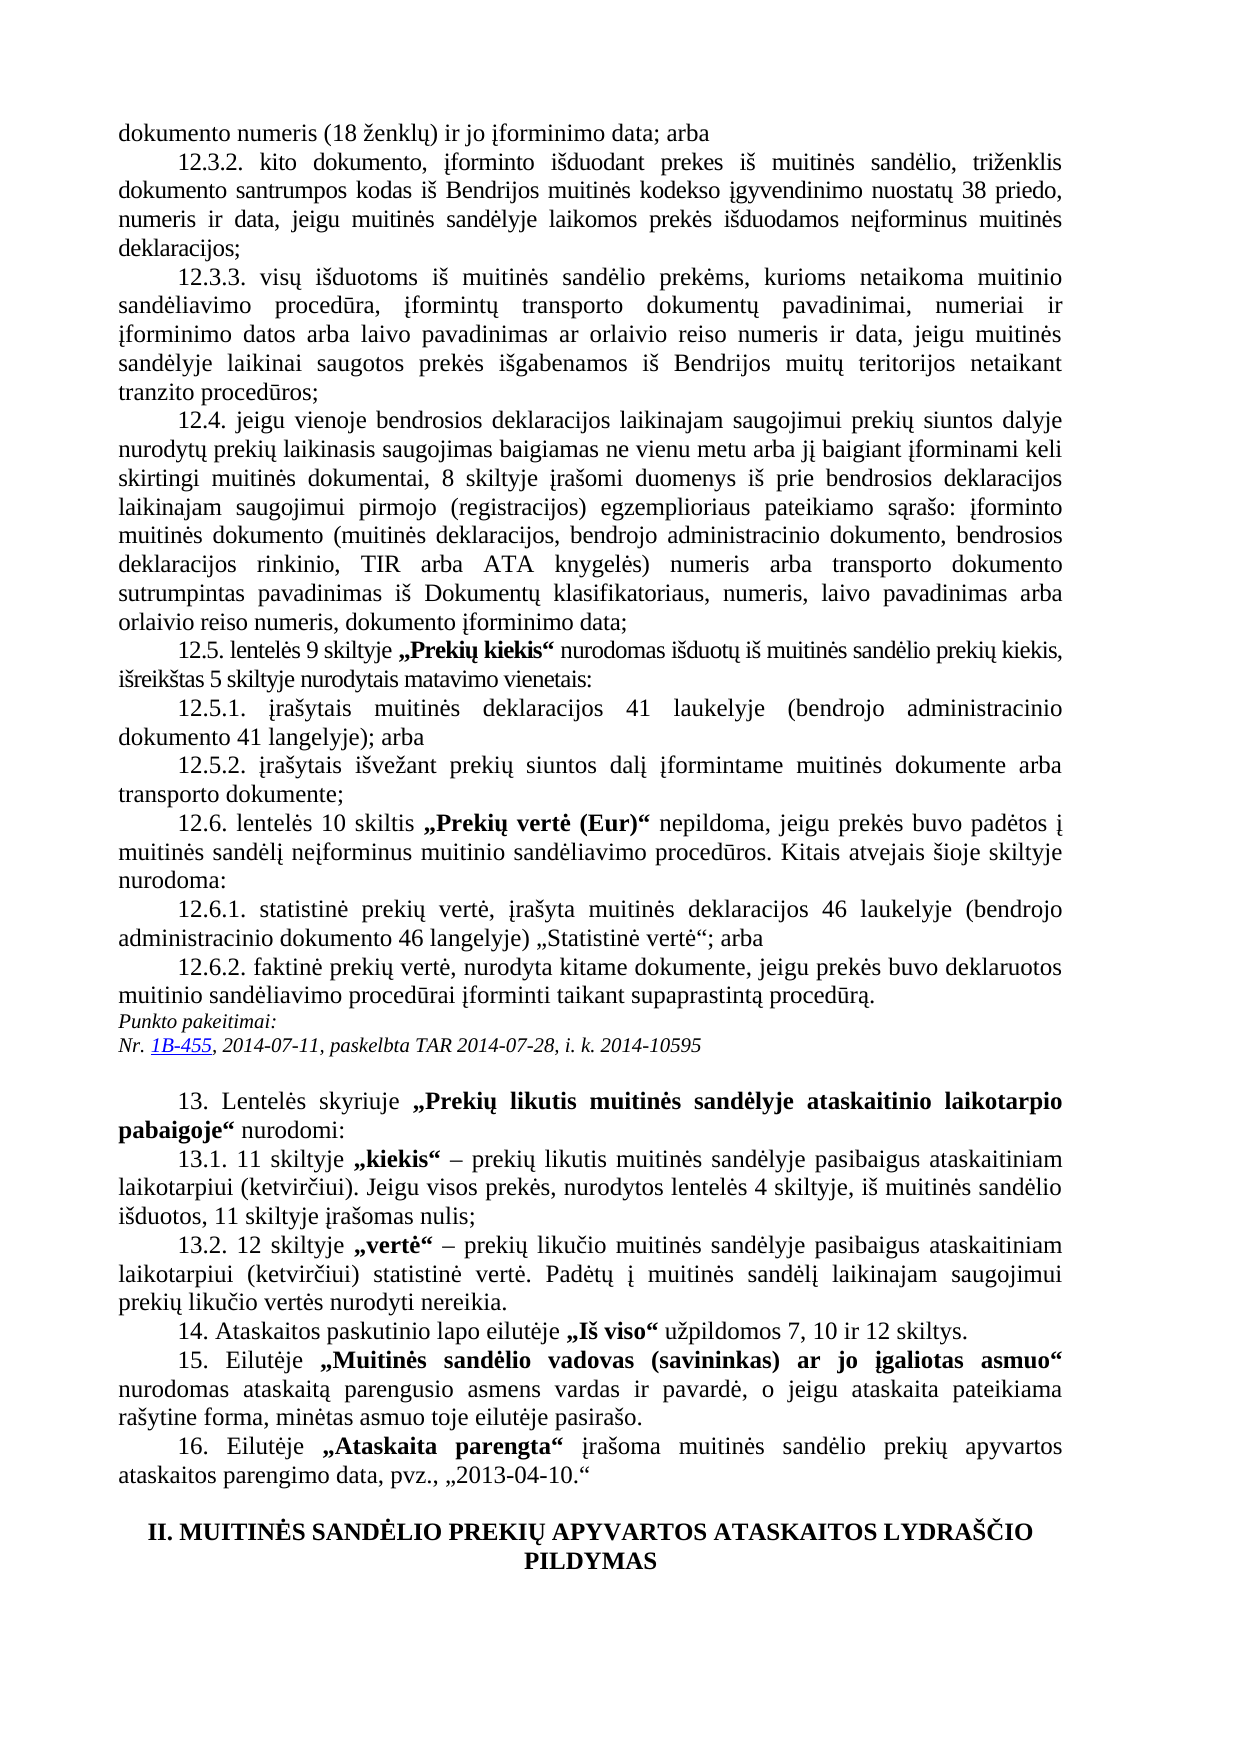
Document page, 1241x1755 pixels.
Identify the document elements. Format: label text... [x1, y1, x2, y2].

text Nr. 1B-455, 2014-07-11, paskelbta TAR 2014-07-28, i. k. 2014-10595 [118, 1033, 1063, 1057]
text 12.5.2. įrašytais išvežant prekių siuntos dalį įformintame muitinės dokumente arba transporto dokumente; [118, 751, 1063, 808]
text 12.5.1. įrašytais muitinės deklaracijos 41 laukelyje (bendrojo administracinio dokumento 41 langelyje); arba [118, 693, 1063, 751]
text 13. Lentelės skyriuje „Prekių likutis muitinės sandėlyje ataskaitinio laikotarpio pabaigoje“ nurodomi: [118, 1086, 1063, 1144]
text dokumento numeris (18 ženklų) ir jo įforminimo data; arba [118, 118, 1063, 147]
text 12.4. jeigu vienoje bendrosios deklaracijos laikinajam saugojimui prekių siuntos dalyje nurodytų prekių laikinasis saugojimas baigiamas ne vienu metu arba jį baigiant įforminami keli skirtingi muitinės dokumentai, 8 skiltyje įrašomi duomenys iš prie bendrosios deklaracijos laikinajam saugojimui pirmojo (registracijos) egzemplioriaus pateikiamo sąrašo: įforminto muitinės dokumento (muitinės deklaracijos, bendrojo administracinio dokumento, bendrosios deklaracijos rinkinio, TIR arba ATA knygelės) numeris arba transporto dokumento sutrumpintas pavadinimas iš Dokumentų klasifikatoriaus, numeris, laivo pavadinimas arba orlaivio reiso numeris, dokumento įforminimo data; [118, 406, 1063, 636]
text 15. Eilutėje „Muitinės sandėlio vadovas (savininkas) ar jo įgaliotas asmuo“ nurodomas ataskaitą parengusio asmens vardas ir pavardė, o jeigu ataskaita pateikiama rašytine forma, minėtas asmuo toje eilutėje pasirašo. [118, 1345, 1063, 1431]
text 12.6. lentelės 10 skiltis „Prekių vertė (Eur)“ nepildoma, jeigu prekės buvo padėtos į muitinės sandėlį neįforminus muitinio sandėliavimo procedūros. Kitais atvejais šioje skiltyje nurodoma: [118, 808, 1063, 894]
text 12.6.2. faktinė prekių vertė, nurodyta kitame dokumente, jeigu prekės buvo deklaruotos muitinio sandėliavimo procedūrai įforminti taikant supaprastintą procedūrą. [118, 952, 1063, 1009]
text II. MUITINĖS SANDĖLIO PREKIŲ APYVARTOS ATASKAITOS LYDRAŠČIO PILDYMAS [118, 1517, 1063, 1575]
text Punkto pakeitimai: [118, 1009, 1063, 1033]
text 12.3.2. kito dokumento, įforminto išduodant prekes iš muitinės sandėlio, triženklis dokumento santrumpos kodas iš Bendrijos muitinės kodekso įgyvendinimo nuostatų 38 priedo, numeris ir data, jeigu muitinės sandėlyje laikomos prekės išduodamos neįforminus muitinės deklaracijos; [118, 147, 1063, 262]
text 12.5. lentelės 9 skiltyje „Prekių kiekis“ nurodomas išduotų iš muitinės sandėlio prekių kiekis, išreikštas 5 skiltyje nurodytais matavimo vienetais: [118, 636, 1063, 693]
text 14. Ataskaitos paskutinio lapo eilutėje „Iš viso“ užpildomos 7, 10 ir 12 skiltys. [118, 1316, 1063, 1345]
text 12.6.1. statistinė prekių vertė, įrašyta muitinės deklaracijos 46 laukelyje (bendrojo administracinio dokumento 46 langelyje) „Statistinė vertė“; arba [118, 894, 1063, 952]
text 13.1. 11 skiltyje „kiekis“ – prekių likutis muitinės sandėlyje pasibaigus ataskaitiniam laikotarpiui (ketvirčiui). Jeigu visos prekės, nurodytos lentelės 4 skiltyje, iš muitinės sandėlio išduotos, 11 skiltyje įrašomas nulis; [118, 1144, 1063, 1230]
text 13.2. 12 skiltyje „vertė“ – prekių likučio muitinės sandėlyje pasibaigus ataskaitiniam laikotarpiui (ketvirčiui) statistinė vertė. Padėtų į muitinės sandėlį laikinajam saugojimui prekių likučio vertės nurodyti nereikia. [118, 1230, 1063, 1316]
text 12.3.3. visų išduotoms iš muitinės sandėlio prekėms, kurioms netaikoma muitinio sandėliavimo procedūra, įformintų transporto dokumentų pavadinimai, numeriai ir įforminimo datos arba laivo pavadinimas ar orlaivio reiso numeris ir data, jeigu muitinės sandėlyje laikinai saugotos prekės išgabenamos iš Bendrijos muitų teritorijos netaikant tranzito procedūros; [118, 262, 1063, 406]
text 16. Eilutėje „Ataskaita parengta“ įrašoma muitinės sandėlio prekių apyvartos ataskaitos parengimo data, pvz., „2013-04-10.“ [118, 1431, 1063, 1489]
